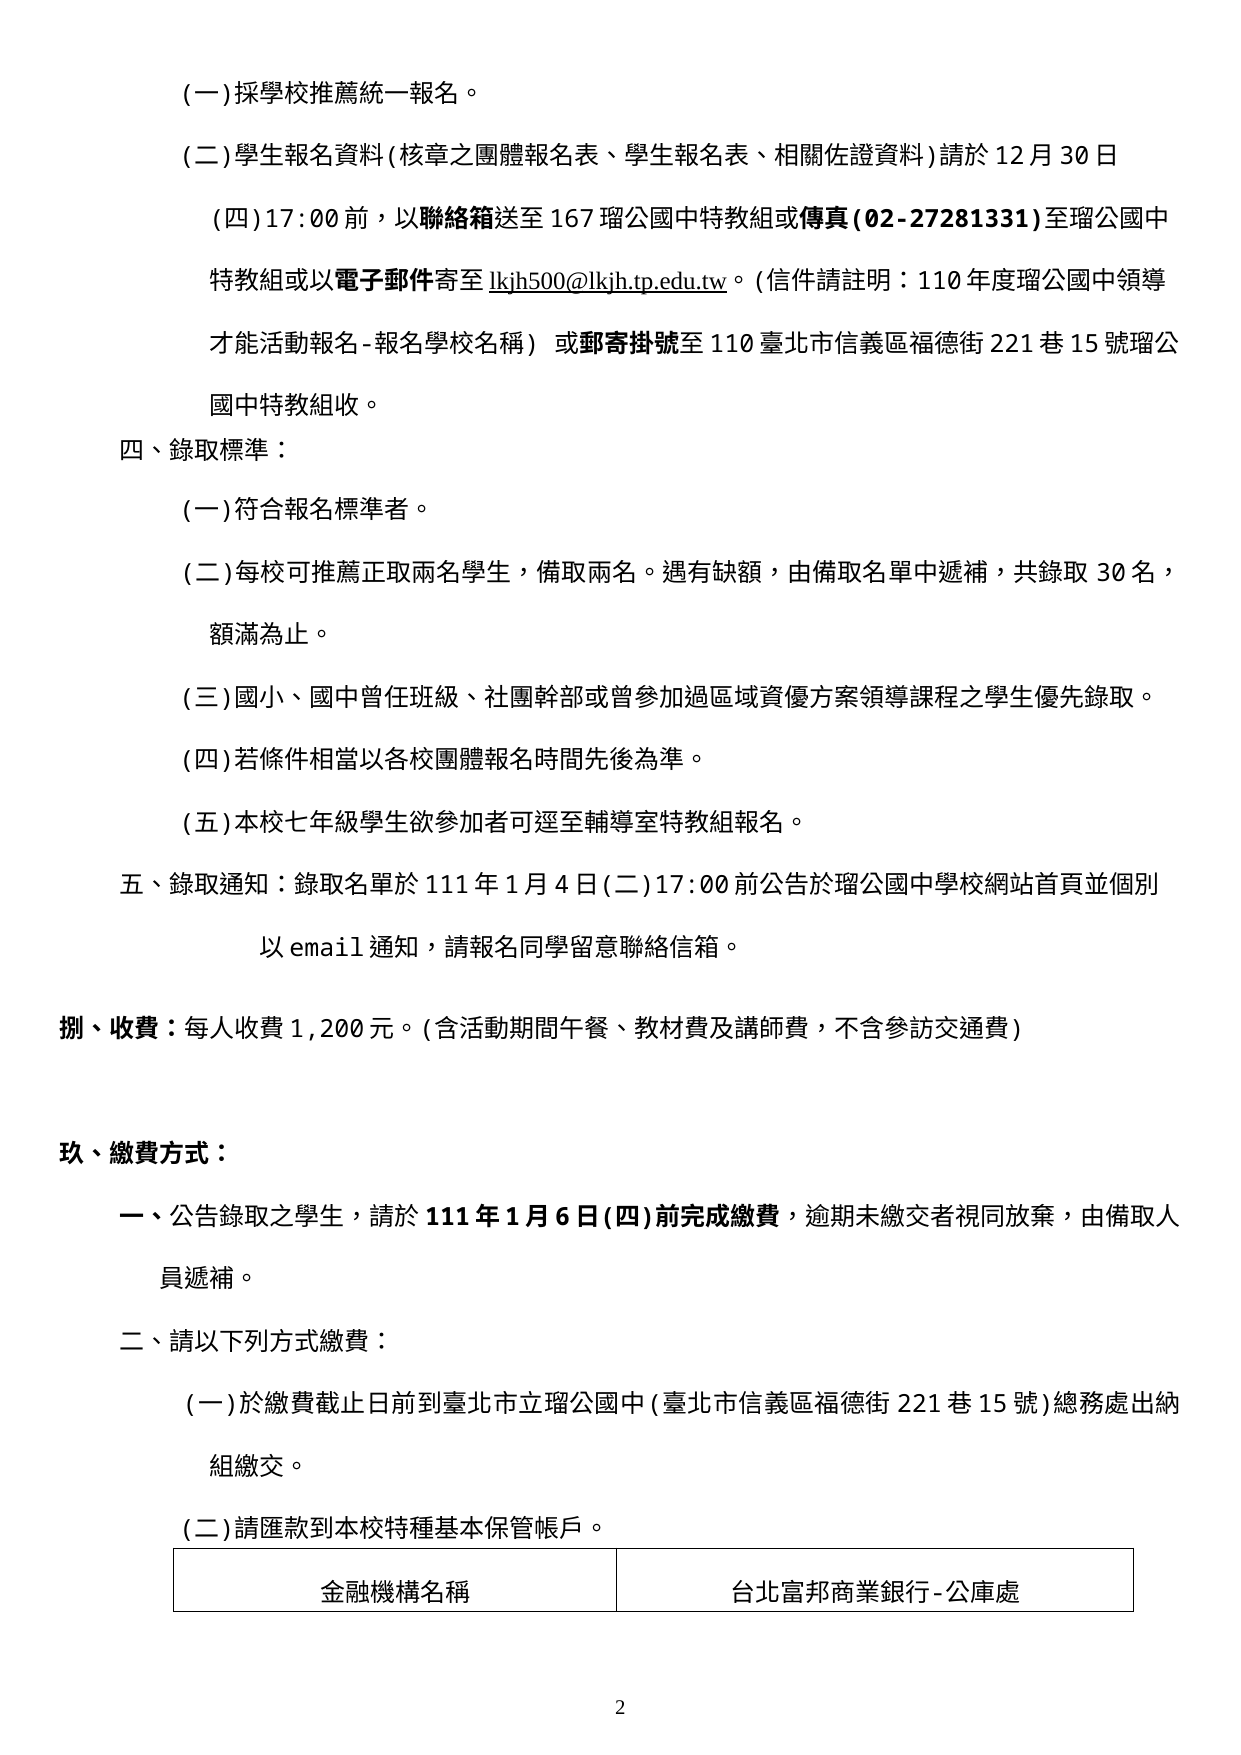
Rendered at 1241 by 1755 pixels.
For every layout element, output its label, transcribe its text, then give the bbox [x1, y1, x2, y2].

text 四、錄取標準： [59, 425, 1181, 466]
text 一、公告錄取之學生，請於111年1月6日(四)前完成繳費，逾期未繳交者視同放棄，由備取人員遞補。 [59, 1173, 1181, 1298]
text (四)若條件相當以各校團體報名時間先後為準。 [59, 716, 1181, 779]
text (二)請匯款到本校特種基本保管帳戶。 [59, 1485, 1181, 1548]
text (二)每校可推薦正取兩名學生，備取兩名。遇有缺額，由備取名單中遞補，共錄取30名，額滿為止。 [59, 529, 1181, 654]
text 捌、收費：每人收費1,200元。(含活動期間午餐、教材費及講師費，不含參訪交通費) [59, 985, 1181, 1048]
text (三)國小、國中曾任班級、社團幹部或曾參加過區域資優方案領導課程之學生優先錄取。 [59, 654, 1181, 716]
text (五)本校七年級學生欲參加者可逕至輔導室特教組報名。 [59, 779, 1181, 841]
text (二)學生報名資料(核章之團體報名表、學生報名表、相關佐證資料)請於12月30日(四)17:00前，以聯絡箱送至167瑠公國中特教組或傳真(02-27281331)至瑠公國中特教組或以電子郵件寄至lkjh500@lkjh.tp.edu.tw。(信件請註明：110年度瑠公國中領導才能活動報名-報名學校名稱) 或郵寄掛號至110臺北市信義區福德街221巷15號瑠公國中特教組收。 [59, 112, 1181, 425]
text 玖、繳費方式： [59, 1110, 1181, 1173]
text (一)於繳費截止日前到臺北市立瑠公國中(臺北市信義區福德街221巷15號)總務處出納組繳交。 [59, 1360, 1181, 1485]
text 五、錄取通知：錄取名單於111年1月4日(二)17:00前公告於瑠公國中學校網站首頁並個別以email通知，請報名同學留意聯絡信箱。 [59, 841, 1181, 966]
text 二、請以下列方式繳費： [59, 1298, 1181, 1360]
table_header 台北富邦商業銀行-公庫處 [617, 1549, 1133, 1611]
text (一)採學校推薦統一報名。 [59, 50, 1181, 112]
text (一)符合報名標準者。 [59, 466, 1181, 529]
table_header 金融機構名稱 [174, 1549, 616, 1611]
